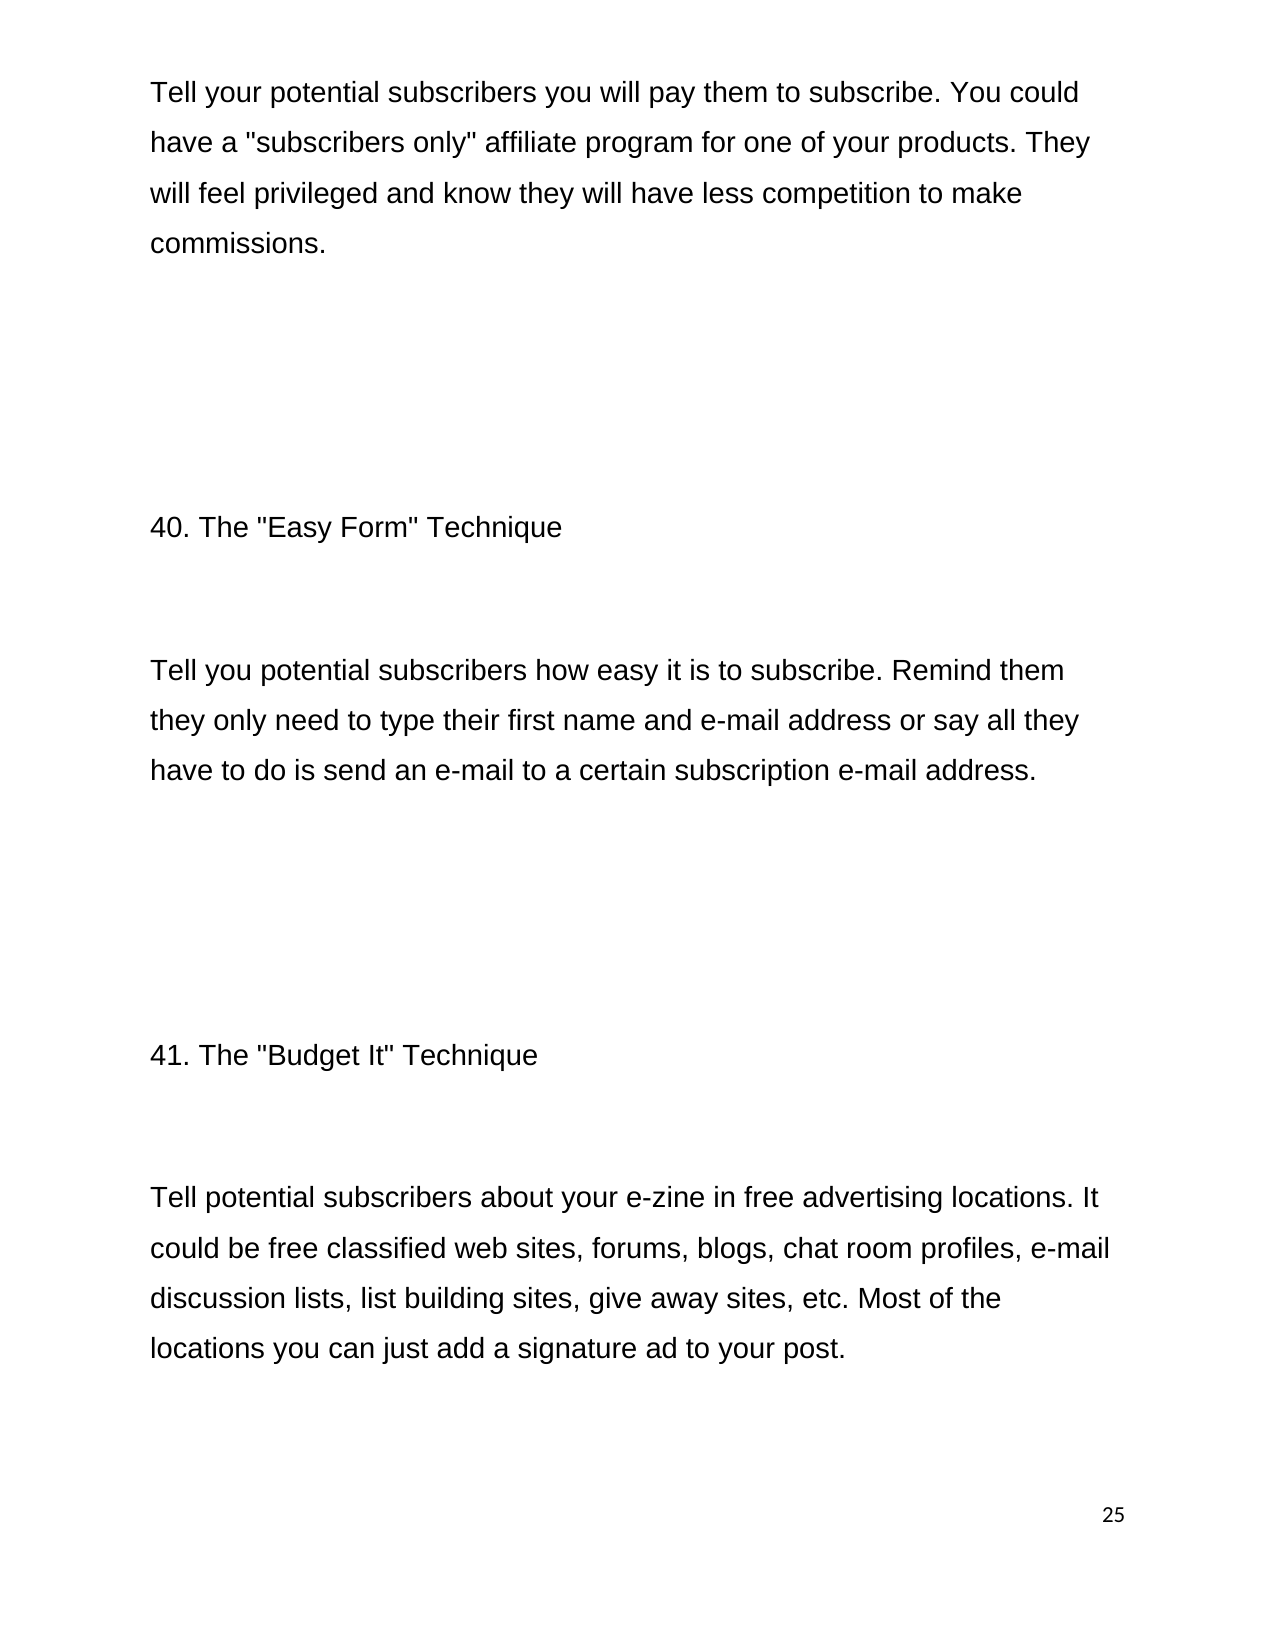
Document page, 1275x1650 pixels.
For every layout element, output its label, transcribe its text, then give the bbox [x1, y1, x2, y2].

text Tell potential subscribers about your e-zine in free advertising locations. It could be free classified web sites, forums, blogs, chat room profiles, e-mail discussion lists, list building sites, give away sites, etc. Most of the locations you can just add a signature ad to your post. [150, 1180, 1125, 1365]
text 40. The "Easy Form" Technique [150, 511, 1125, 544]
text 41. The "Budget It" Technique [150, 1038, 1125, 1072]
text Tell you potential subscribers how easy it is to subscribe. Remind them they only need to type their first name and e-mail address or say all they have to do is send an e-mail to a certain subscription e-mail address. [150, 653, 1125, 787]
text Tell your potential subscribers you will pay them to subscribe. You could have a "subscribers only" affiliate program for one of your products. They will feel privileged and know they will have less competition to make commissions. [150, 75, 1125, 259]
